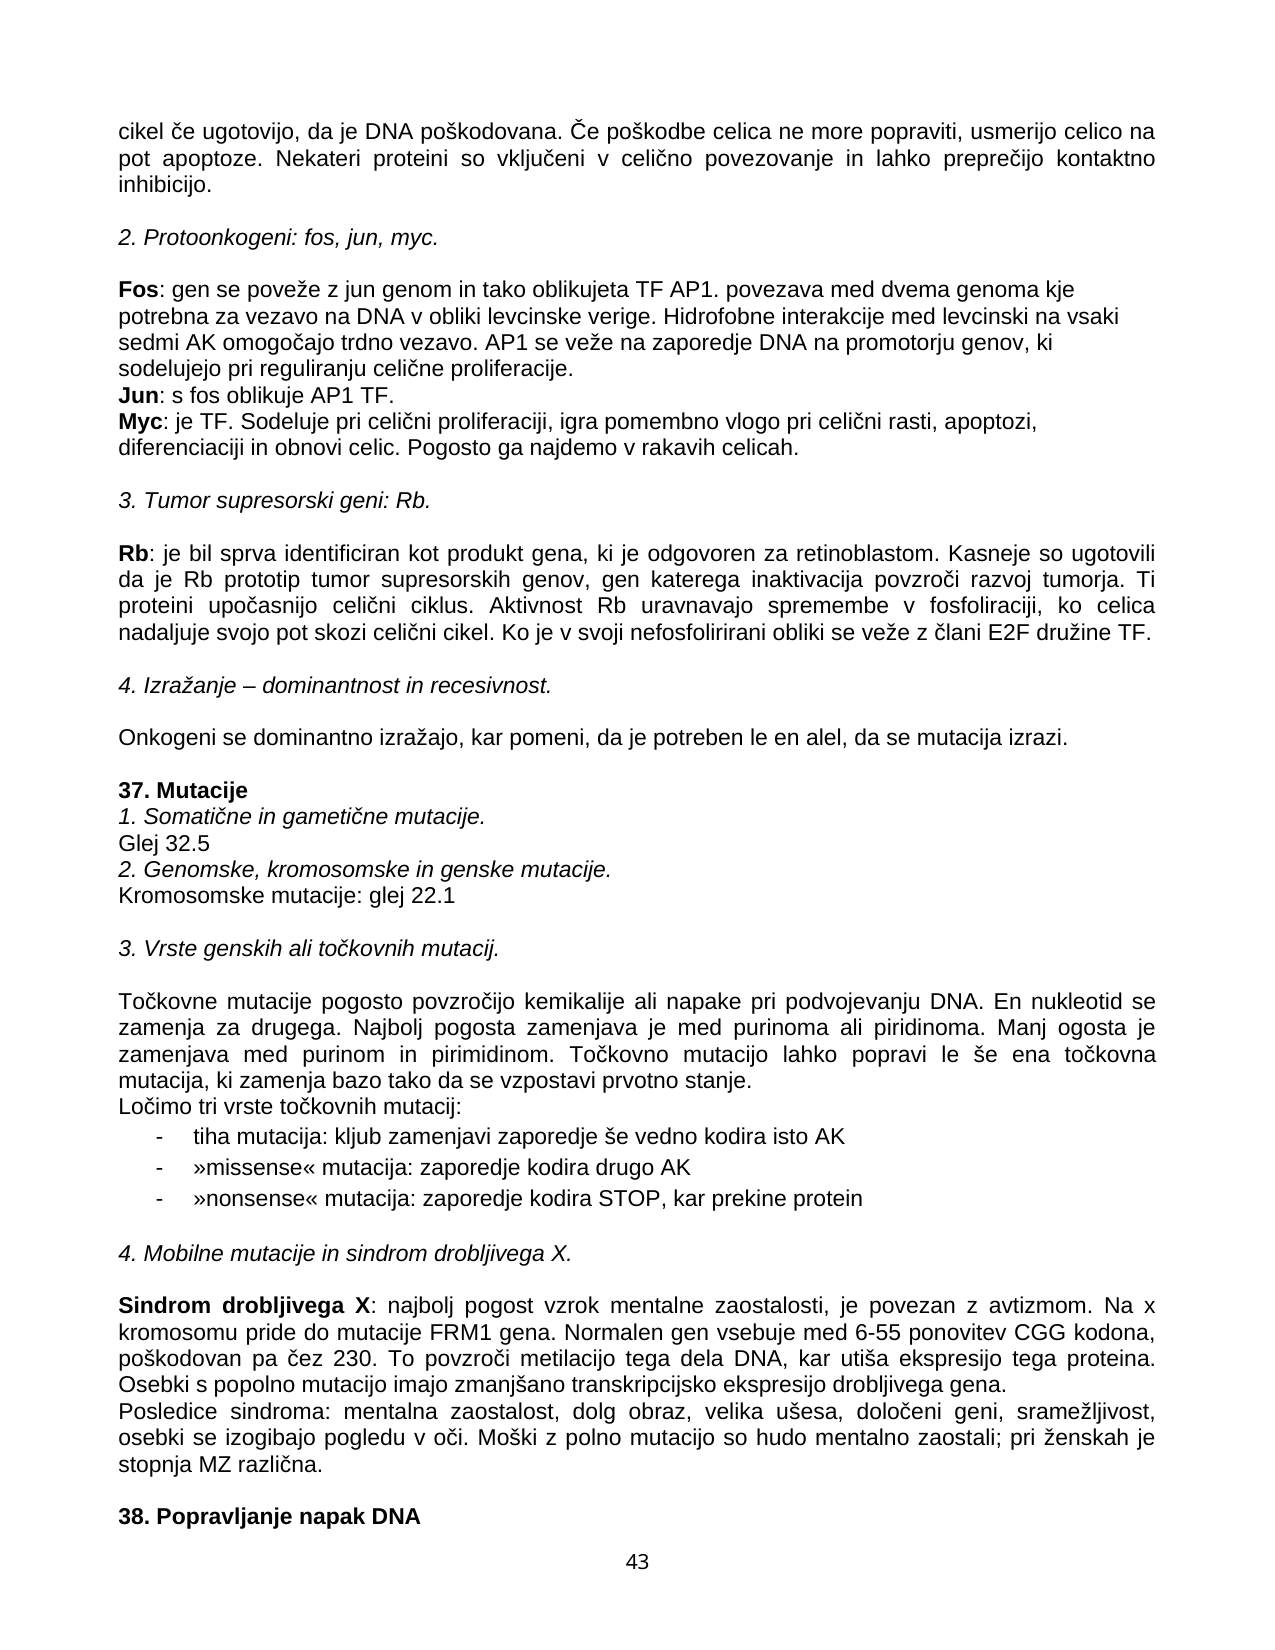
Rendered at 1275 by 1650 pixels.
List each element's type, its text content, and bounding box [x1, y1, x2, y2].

text Myc: je TF. Sodeluje pri celični proliferaciji, igra pomembno vlogo pri celični rasti, apoptozi, diferenciaciji in obnovi celic. Pogosto ga najdemo v rakavih celicah. [118, 408, 1157, 461]
text Glej 32.5 [118, 830, 1157, 856]
text 37. Mutacije [118, 777, 1157, 803]
text Jun: s fos oblikuje AP1 TF. [118, 382, 1157, 408]
text Kromosomske mutacije: glej 22.1 [118, 882, 1157, 909]
text Fos: gen se poveže z jun genom in tako oblikujeta TF AP1. povezava med dvema genoma kje potrebna za vezavo na DNA v obliki levcinske verige. Hidrofobne interakcije med levcinski na vsaki sedmi AK omogočajo trdno vezavo. AP1 se veže na zaporedje DNA na promotorju genov, ki sodelujejo pri reguliranju celične proliferacije. [118, 276, 1157, 382]
text Ločimo tri vrste točkovnih mutacij: [118, 1093, 1157, 1119]
text 1. Somatične in gametične mutacije. [118, 803, 1157, 830]
text 2. Genomske, kromosomske in genske mutacije. [118, 856, 1157, 882]
list »missense« mutacija: zaporedje kodira drugo AK [156, 1151, 1157, 1182]
text Rb: je bil sprva identificiran kot produkt gena, ki je odgovoren za retinoblastom. Kasneje so ugotovili da je Rb prototip tumor supresorskih genov, gen katerega inaktivacija povzroči razvoj tumorja. Ti proteini upočasnijo celični ciklus. Aktivnost Rb uravnavajo spremembe v fosfoliraciji, ko celica nadaljuje svojo pot skozi celični cikel. Ko je v svoji nefosfolirirani obliki se veže z člani E2F družine TF. [118, 540, 1157, 645]
text Sindrom drobljivega X: najbolj pogost vzrok mentalne zaostalosti, je povezan z avtizmom. Na x kromosomu pride do mutacije FRM1 gena. Normalen gen vsebuje med 6-55 ponovitev CGG kodona, poškodovan pa čez 230. To povzroči metilacijo tega dela DNA, kar utiša ekspresijo tega proteina. Osebki s popolno mutacijo imajo zmanjšano transkripcijsko ekspresijo drobljivega gena. [118, 1292, 1157, 1398]
list tiha mutacija: kljub zamenjavi zaporedje še vedno kodira isto AK [156, 1119, 1157, 1151]
text 2. Protoonkogeni: fos, jun, myc. [118, 223, 1157, 250]
text 3. Vrste genskih ali točkovnih mutacij. [118, 935, 1157, 961]
text Onkogeni se dominantno izražajo, kar pomeni, da je potreben le en alel, da se mutacija izrazi. [118, 724, 1157, 751]
text Točkovne mutacije pogosto povzročijo kemikalije ali napake pri podvojevanju DNA. En nukleotid se zamenja za drugega. Najbolj pogosta zamenjava je med purinoma ali piridinoma. Manj ogosta je zamenjava med purinom in pirimidinom. Točkovno mutacijo lahko popravi le še ena točkovna mutacija, ki zamenja bazo tako da se vzpostavi prvotno stanje. [118, 988, 1157, 1093]
text 38. Popravljanje napak DNA [118, 1503, 1157, 1529]
list »nonsense« mutacija: zaporedje kodira STOP, kar prekine protein [156, 1182, 1157, 1213]
text 3. Tumor supresorski geni: Rb. [118, 487, 1157, 513]
text 4. Mobilne mutacije in sindrom drobljivega X. [118, 1240, 1157, 1266]
text Posledice sindroma: mentalna zaostalost, dolg obraz, velika ušesa, določeni geni, sramežljivost, osebki se izogibajo pogledu v oči. Moški z polno mutacijo so hudo mentalno zaostali; pri ženskah je stopnja MZ različna. [118, 1398, 1157, 1477]
text cikel če ugotovijo, da je DNA poškodovana. Če poškodbe celica ne more popraviti, usmerijo celico na pot apoptoze. Nekateri proteini so vključeni v celično povezovanje in lahko preprečijo kontaktno inhibicijo. [118, 118, 1157, 197]
text 4. Izražanje – dominantnost in recesivnost. [118, 672, 1157, 698]
